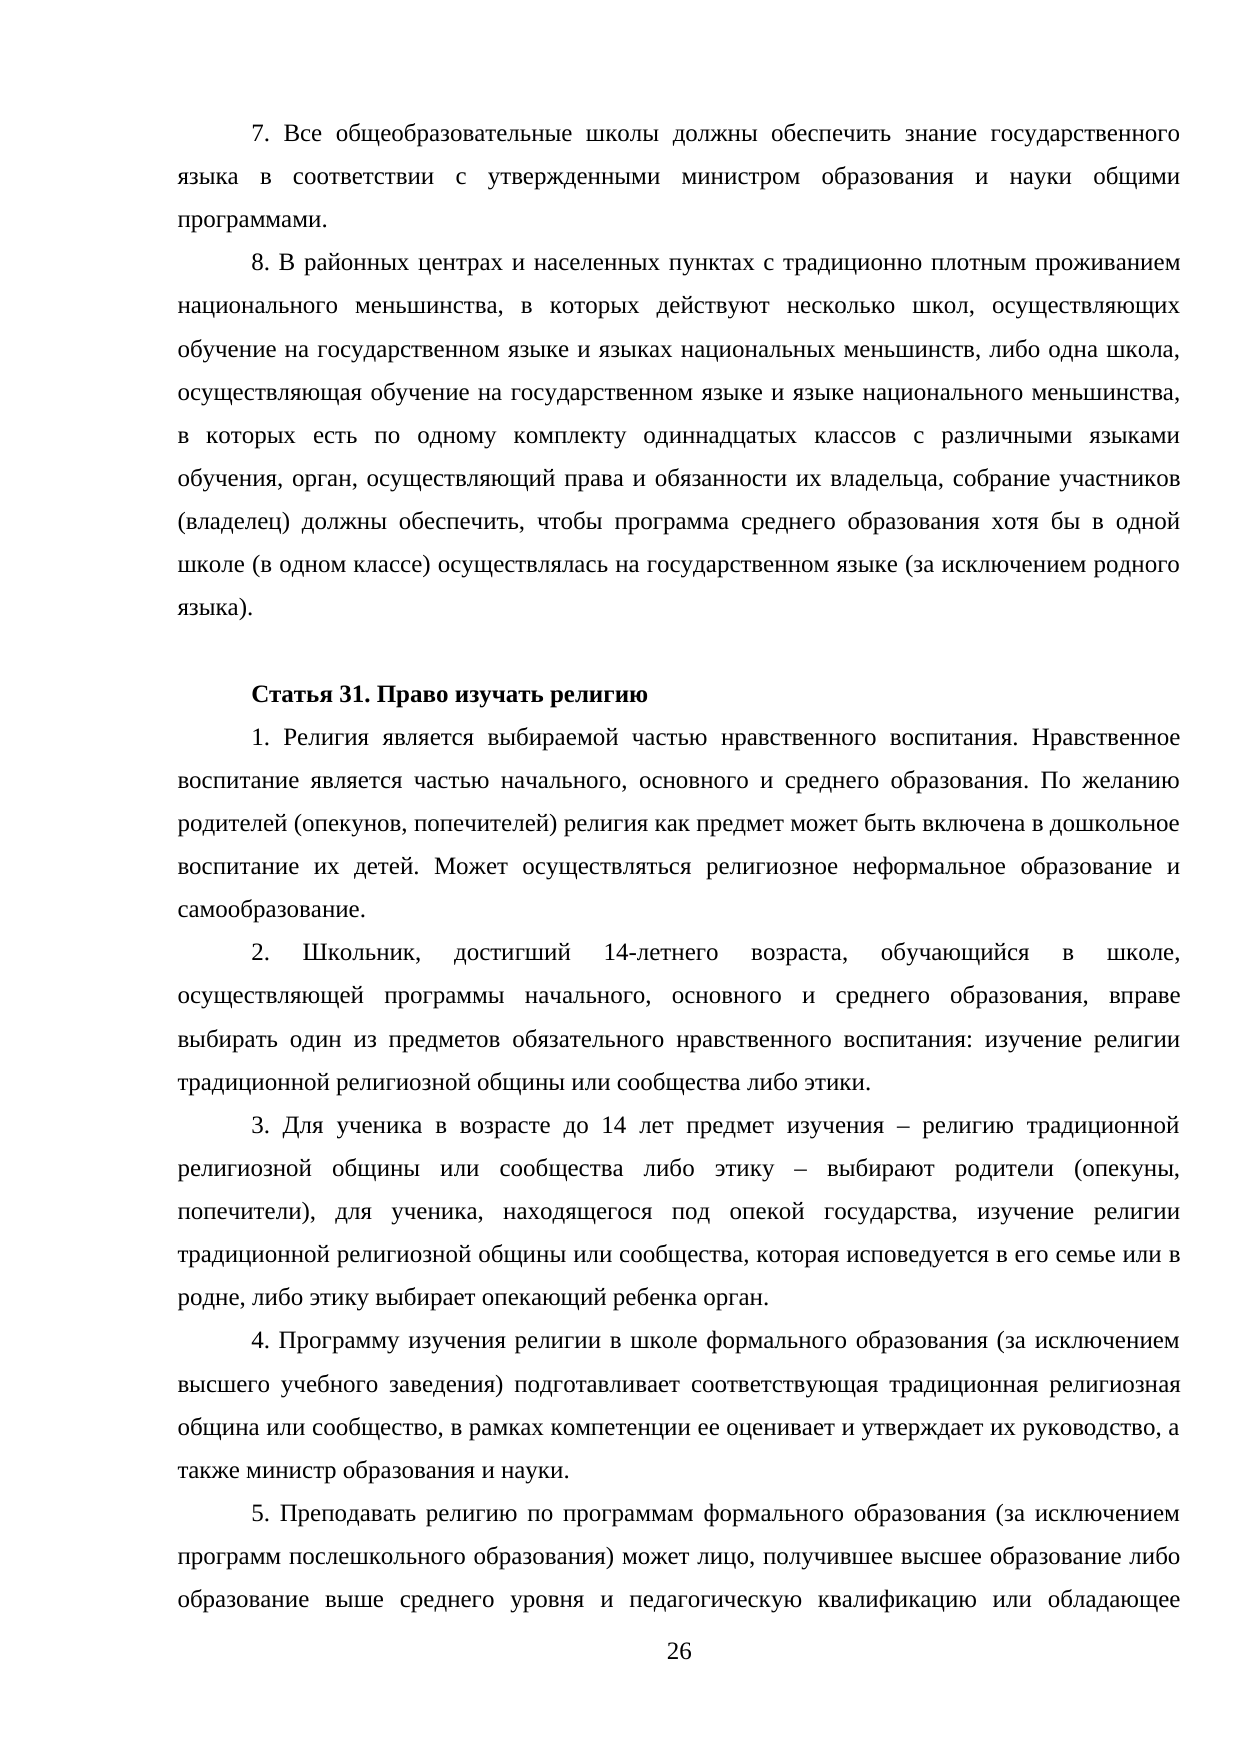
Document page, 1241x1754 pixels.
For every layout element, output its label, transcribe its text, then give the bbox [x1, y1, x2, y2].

text 8. В районных центрах и населенных пунктах с традиционно плотным проживанием национального меньшинства, в которых действуют несколько школ, осуществляющих обучение на государственном языке и языках национальных меньшинств, либо одна школа, осуществляющая обучение на государственном языке и языке национального меньшинства, в которых есть по одному комплекту одиннадцатых классов с различными языками обучения, орган, осуществляющий права и обязанности их владельца, собрание участников (владелец) должны обеспечить, чтобы программа среднего образования хотя бы в одной школе (в одном классе) осуществлялась на государственном языке (за исключением родного языка). [177, 247, 1181, 621]
text 5. Преподавать религию по программам формального образования (за исключением программ послешкольного образования) может лицо, получившее высшее образование либо образование выше среднего уровня и педагогическую квалификацию или обладающее [177, 1498, 1181, 1613]
text 4. Программу изучения религии в школе формального образования (за исключением высшего учебного заведения) подготавливает соответствующая традиционная религиозная община или сообщество, в рамках компетенции ее оценивает и утверждает их руководство, а также министр образования и науки. [177, 1326, 1181, 1484]
text 3. Для ученика в возрасте до 14 лет предмет изучения – религию традиционной религиозной общины или сообщества либо этику – выбирают родители (опекуны, попечители), для ученика, находящегося под опекой государства, изучение религии традиционной религиозной общины или сообщества, которая исповедуется в его семье или в родне, либо этику выбирает опекающий ребенка орган. [177, 1110, 1181, 1311]
text 2. Школьник, достигший 14-летнего возраста, обучающийся в школе, осуществляющей программы начального, основного и среднего образования, вправе выбирать один из предметов обязательного нравственного воспитания: изучение религии традиционной религиозной общины или сообщества либо этики. [177, 937, 1181, 1096]
text 1. Религия является выбираемой частью нравственного воспитания. Нравственное воспитание является частью начального, основного и среднего образования. По желанию родителей (опекунов, попечителей) религия как предмет может быть включена в дошкольное воспитание их детей. Может осуществляться религиозное неформальное образование и самообразование. [177, 722, 1181, 923]
text Статья 31. Право изучать религию [177, 679, 1181, 707]
text 7. Все общеобразовательные школы должны обеспечить знание государственного языка в соответствии с утвержденными министром образования и науки общими программами. [177, 118, 1181, 233]
